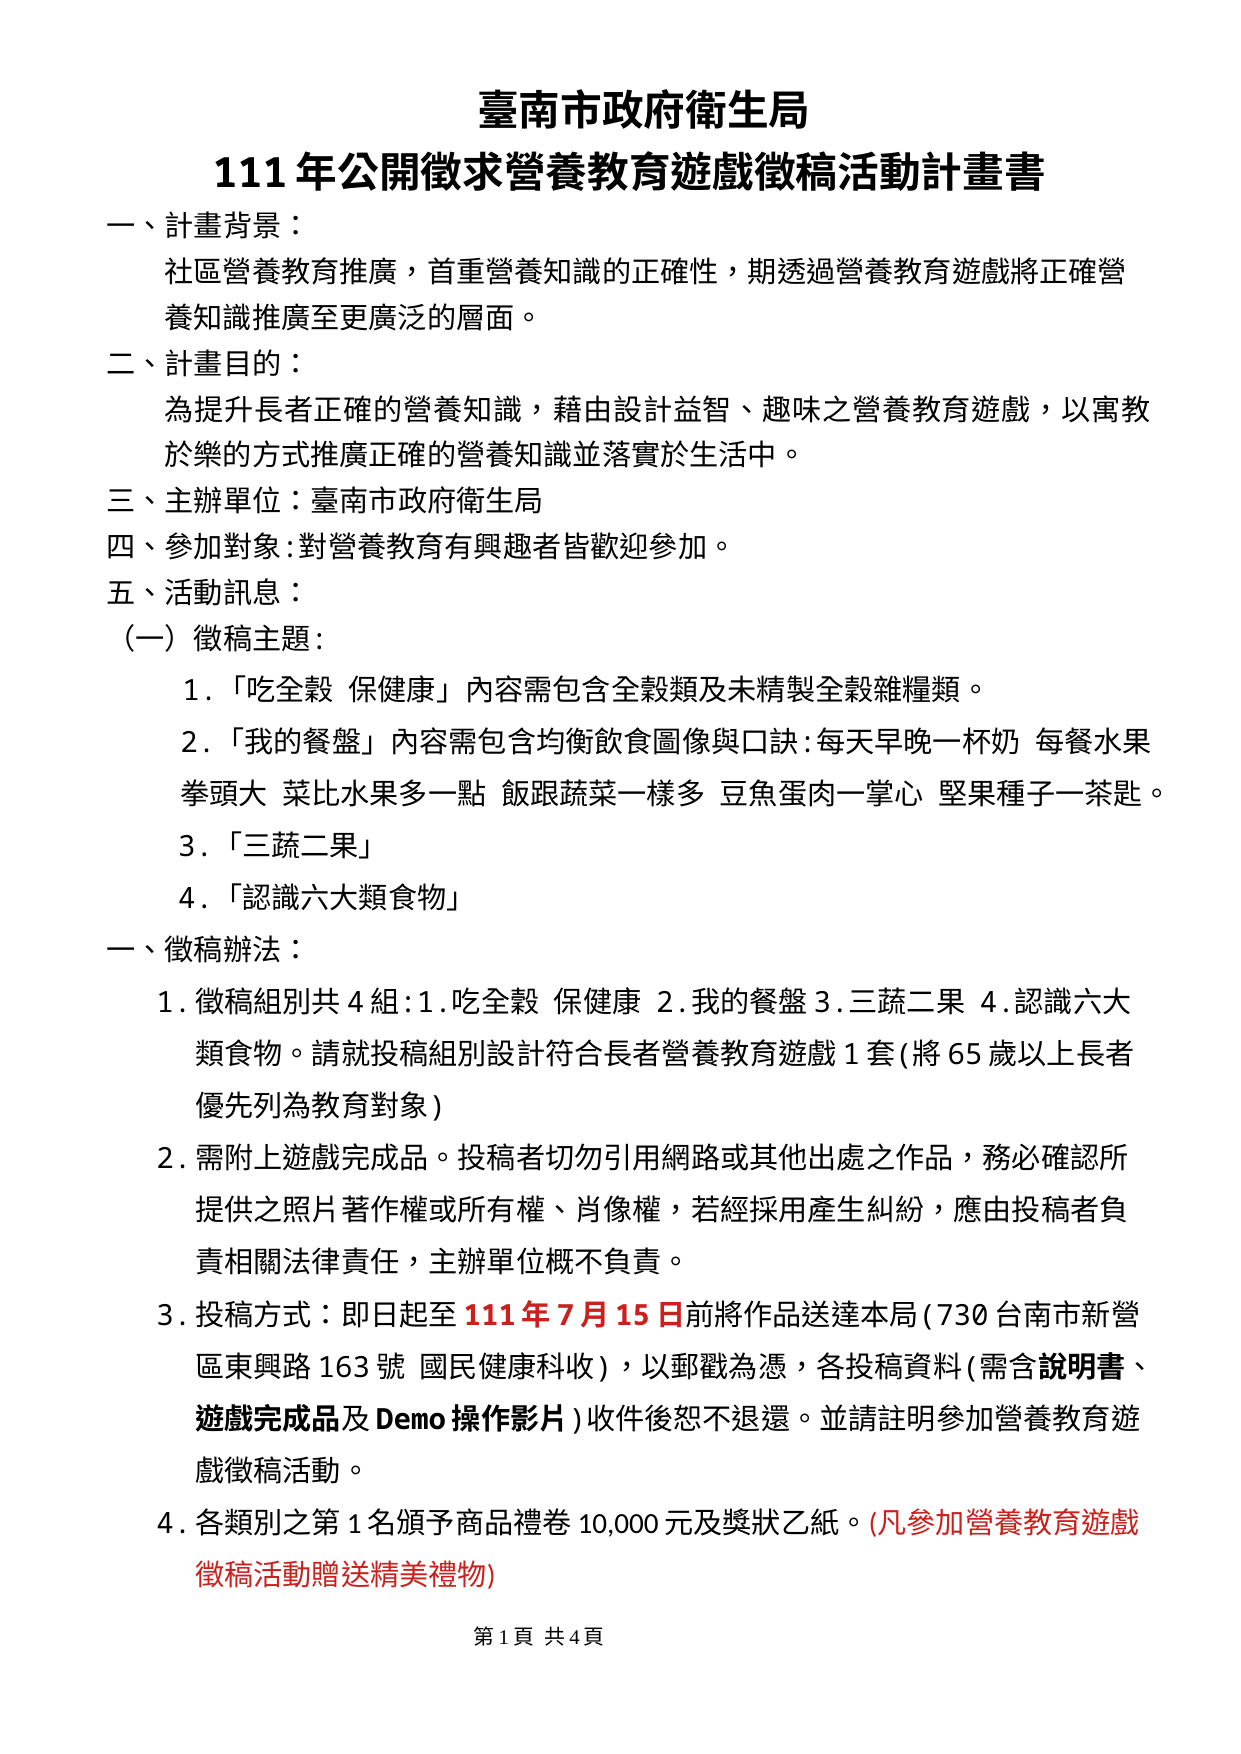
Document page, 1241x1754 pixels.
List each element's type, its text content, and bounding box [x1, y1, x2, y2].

text 4.「認識六大類食物」 [105, 867, 1152, 919]
list 各類別之第1名頒予商品禮卷10,000元及獎狀乙紙。(凡參加營養教育遊戲徵稿活動贈送精美禮物) [156, 1492, 1152, 1596]
list 徵稿組別共4組:1.吃全穀 保健康 2.我的餐盤3.三蔬二果 4.認識六大類食物。請就投稿組別設計符合長者營養教育遊戲1套(將65歲以上長者優先列為教育對象) [156, 971, 1152, 1127]
list 需附上遊戲完成品。投稿者切勿引用網路或其他出處之作品，務必確認所提供之照片著作權或所有權、肖像權，若經採用產生糾紛，應由投稿者負責相關法律責任，主辦單位概不負責。 [156, 1127, 1152, 1283]
text 1.「吃全穀 保健康」內容需包含全穀類及未精製全穀雜糧類。 [106, 658, 1152, 710]
text 為提升長者正確的營養知識，藉由設計益智、趣味之營養教育遊戲，以寓教於樂的方式推廣正確的營養知識並落實於生活中。 [164, 383, 1152, 475]
list 主辦單位：臺南市政府衛生局 [106, 475, 1152, 521]
text 111年公開徵求營養教育遊戲徵稿活動計畫書 [106, 137, 1152, 200]
list 徵稿主題: [106, 612, 1152, 658]
list 參加對象:對營養教育有興趣者皆歡迎參加。 [106, 521, 1152, 567]
text 社區營養教育推廣，首重營養知識的正確性，期透過營養教育遊戲將正確營養知識推廣至更廣泛的層面。 [164, 246, 1152, 337]
text 臺南市政府衛生局 [106, 75, 1181, 137]
text 2.「我的餐盤」內容需包含均衡飲食圖像與口訣:每天早晚一杯奶 每餐水果拳頭大 菜比水果多一點 飯跟蔬菜一樣多 豆魚蛋肉一掌心 堅果種子一茶匙。 [180, 710, 1152, 814]
list 徵稿辦法： [106, 919, 1152, 971]
list 投稿方式：即日起至111年7月15日前將作品送達本局(730台南市新營區東興路163號 國民健康科收)，以郵戳為憑，各投稿資料(需含說明書、遊戲完成品及Demo操作影片)收件後恕不退還。並請註明參加營養教育遊戲徵稿活動。 [156, 1283, 1152, 1492]
list 活動訊息： [106, 567, 1152, 612]
list 計畫背景： [106, 200, 1152, 246]
list 計畫目的： [106, 337, 1152, 383]
text 3.「三蔬二果」 [105, 814, 1152, 867]
